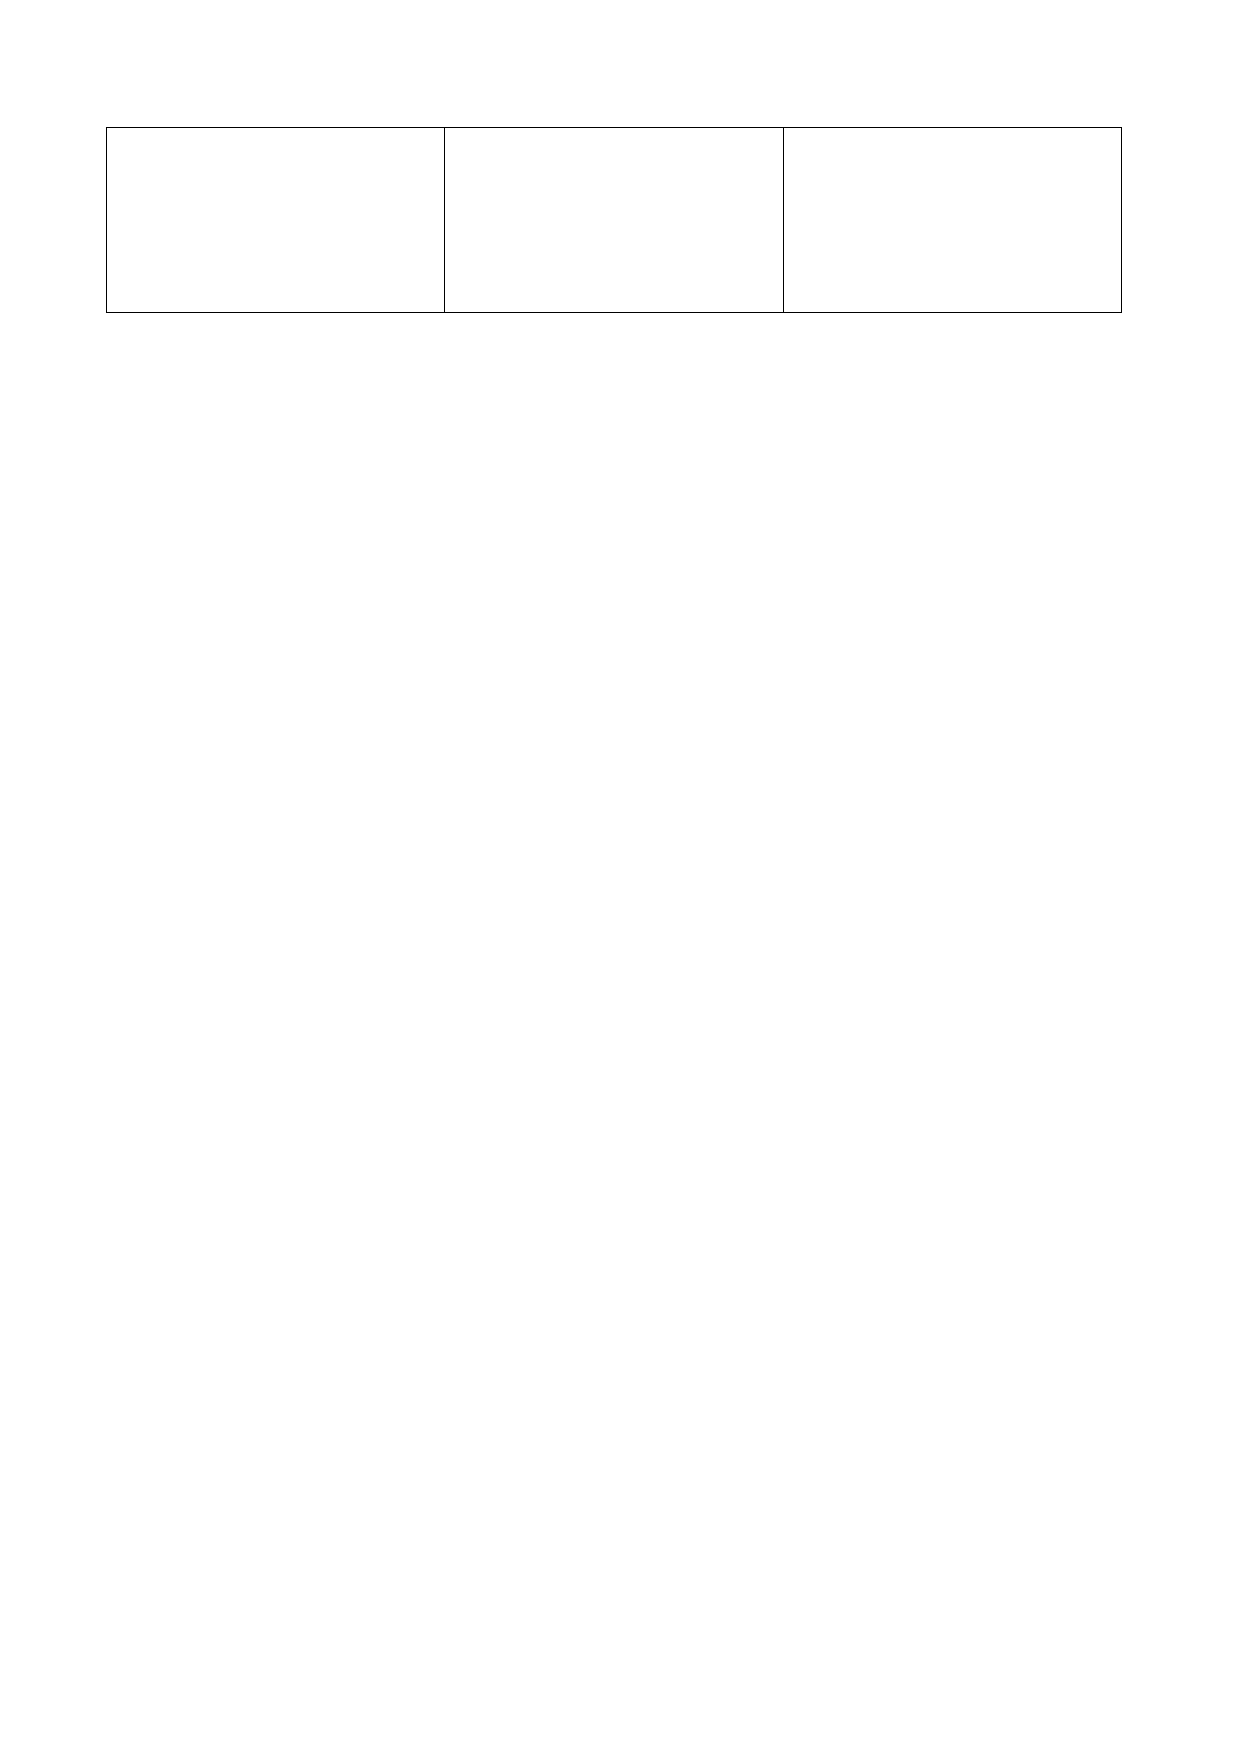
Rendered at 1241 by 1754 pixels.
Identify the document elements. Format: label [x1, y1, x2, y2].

table_cell [107, 128, 444, 312]
table_cell [445, 128, 783, 312]
table_cell [784, 128, 1121, 312]
